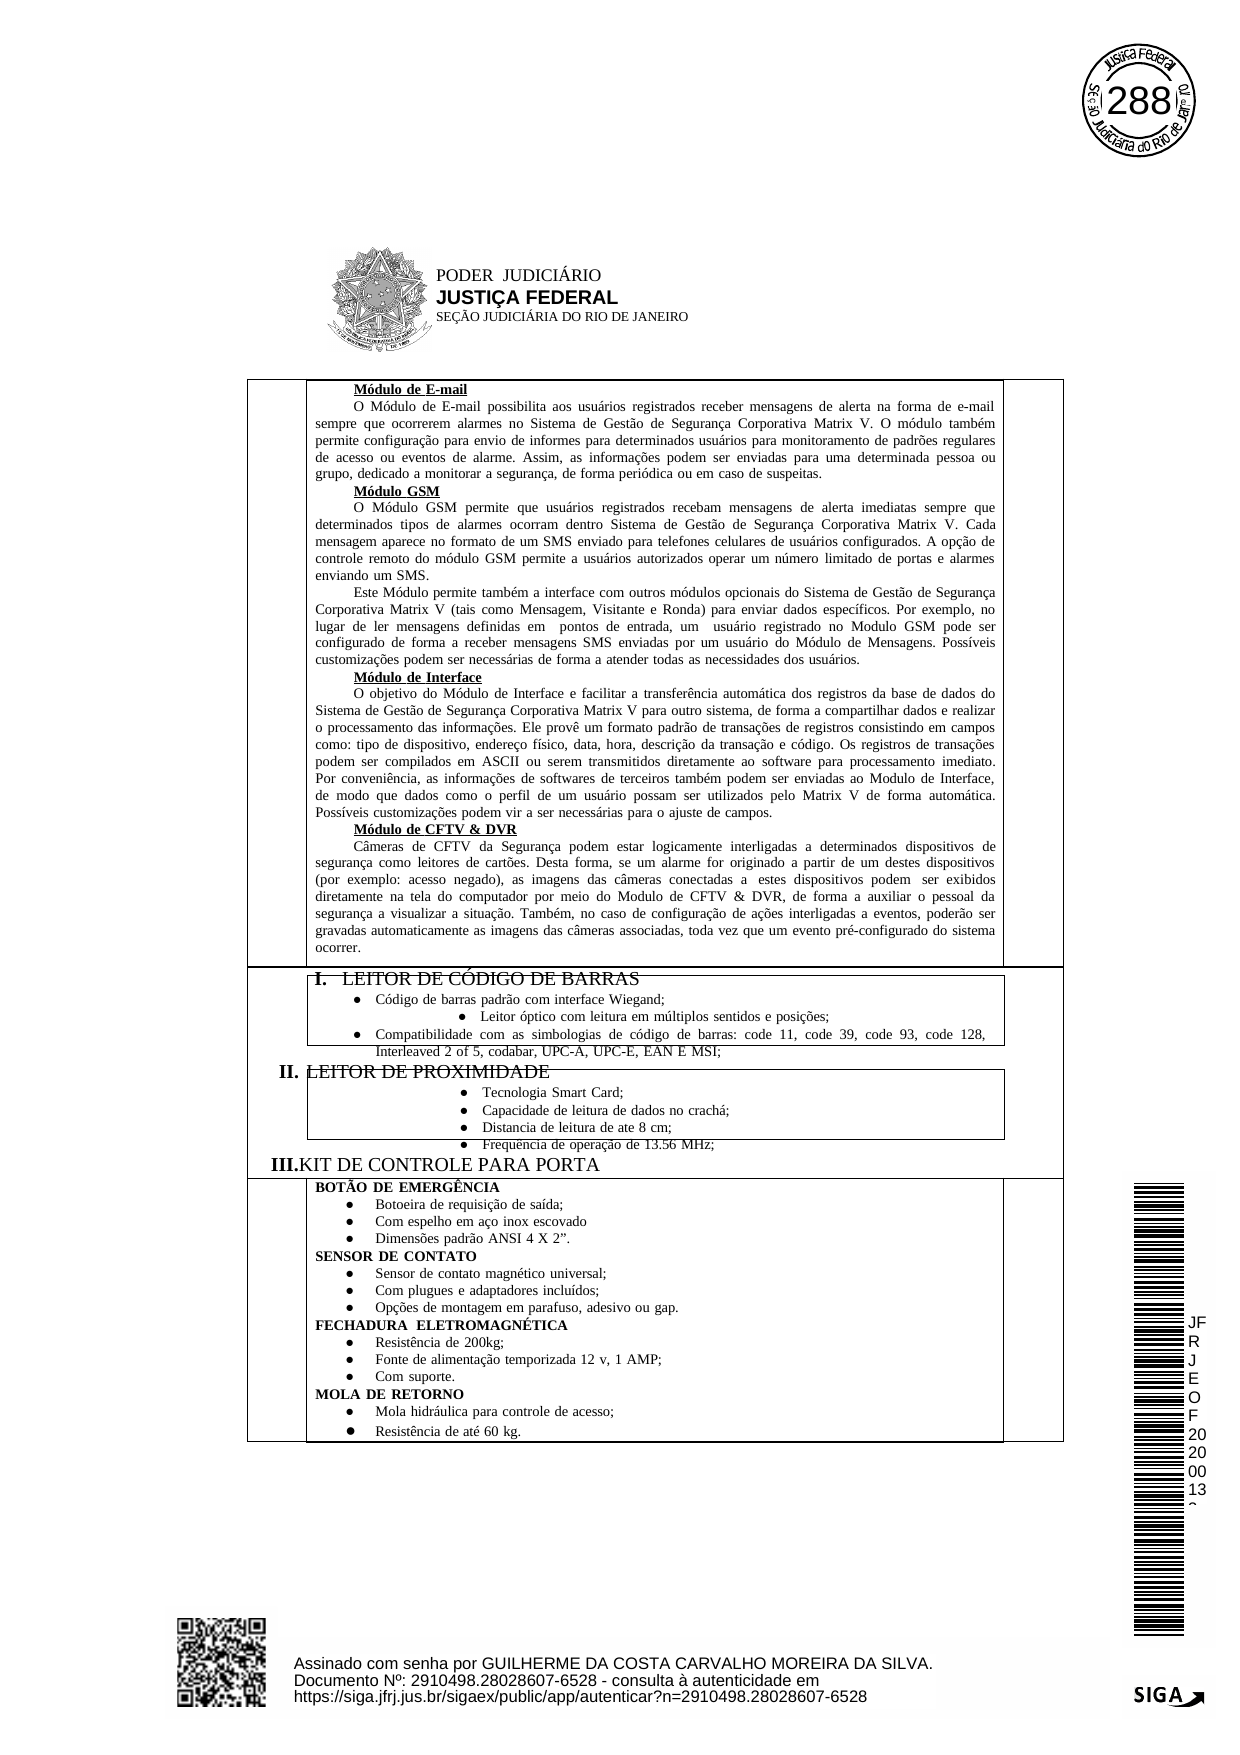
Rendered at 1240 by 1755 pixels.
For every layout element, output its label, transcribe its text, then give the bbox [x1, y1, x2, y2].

table_header Módulo de E-mail O Módulo de E-mail possibilita aos usuários registrados receber mensagens de alerta na forma de e-mail sempre que ocorrerem alarmes no Sistema de Gestão de Segurança Corporativa Matrix V. O módulo também permite configuração para envio de informes para determinados usuários para monitoramento de padrões regulares de acesso ou eventos de alarme. Assim, as informações podem ser enviadas para uma determinada pessoa ou grupo, dedicado a monitorar a segurança, de forma periódica ou em caso de suspeitas. Módulo GSM O Módulo GSM permite que usuários registrados recebam mensagens de alerta imediatas sempre que determinados tipos de alarmes ocorram dentro Sistema de Gestão de Segurança Corporativa Matrix V. Cada mensagem aparece no formato de um SMS enviado para telefones celulares de usuários configurados. A opção de controle remoto do módulo GSM permite a usuários autorizados operar um número limitado de portas e alarmes enviando um SMS. Este Módulo permite também a interface com outros módulos opcionais do Sistema de Gestão de Segurança Corporativa Matrix V (tais como Mensagem, Visitante e Ronda) para enviar dados específicos. Por exemplo, no lugar de ler mensagens definidas em pontos de entrada, um usuário registrado no Modulo GSM pode ser configurado de forma a receber mensagens SMS enviadas por um usuário do Módulo de Mensagens. Possíveis customizações podem ser necessárias de forma a atender todas as necessidades dos usuários. Módulo de Interface O objetivo do Módulo de Interface e facilitar a transferência automática dos registros da base de dados do Sistema de Gestão de Segurança Corporativa Matrix V para outro sistema, de forma a compartilhar dados e realizar o processamento das informações. Ele provê um formato padrão de transações de registros consistindo em campos como: tipo de dispositivo, endereço físico, data, hora, descrição da transação e código. Os registros de transações podem ser compilados em ASCII ou serem transmitidos diretamente ao software para processamento imediato. Por conveniência, as informações de softwares de terceiros também podem ser enviadas ao Modulo de Interface, de modo que dados como o perfil de um usuário possam ser utilizados pelo Matrix V de forma automática. Possíveis customizações podem vir a ser necessárias para o ajuste de campos. Módulo de CFTV & DVR Câmeras de CFTV da Segurança podem estar logicamente interligadas a determinados dispositivos de segurança como leitores de cartões. Desta forma, se um alarme for originado a partir de um destes dispositivos (por exemplo: acesso negado), as imagens das câmeras conectadas a estes dispositivos podem ser exibidos diretamente na tela do computador por meio do Modulo de CFTV & DVR, de forma a auxiliar o pessoal da segurança a visualizar a situação. Também, no caso de configuração de ações interligadas a eventos, poderão ser gravadas automaticamente as imagens das câmeras associadas, toda vez que um evento pré-configurado do sistema ocorrer. [307, 381, 1003, 966]
table_header [248, 380, 306, 966]
table_header [1004, 380, 1063, 966]
text e [1180, 95, 1193, 105]
table_cell LEITOR DE CÓDIGO DE BARRAS Código de barras padrão com interface Wiegand; Leitor óptico com leitura em múltiplos sentidos e posições; Compatibilidade com as simbologias de código de barras: code 11, code 39, code 93, code 128, Interleaved 2 of 5, codabar, UPC-A, UPC-E, EAN E MSI; LEITOR DE PROXIMIDADE Tecnologia Smart Card; Capacidade de leitura de dados no crachá; Distancia de leitura de ate 8 cm; Frequência de operação de 13.56 MHz; KIT DE CONTROLE PARA PORTA [248, 968, 1063, 1177]
text JFRJEOF202000133V02 [1188, 1314, 1207, 1504]
table_cell [1004, 1179, 1063, 1441]
table_cell [248, 1179, 306, 1441]
text ç [1087, 98, 1099, 106]
table_cell BOTÃO DE EMERGÊNCIA Botoeira de requisição de saída; Com espelho em aço inox escovado Dimensões padrão ANSI 4 X 2”. SENSOR DE CONTATO Sensor de contato magnético universal; Com plugues e adaptadores incluídos; Opções de montagem em parafuso, adesivo ou gap. FECHADURA ELETROMAGNÉTICA Resistência de 200kg; Fonte de alimentação temporizada 12 v, 1 AMP; Com suporte. MOLA DE RETORNO Mola hidráulica para controle de acesso; Resistência de até 60 kg. [307, 1179, 1003, 1441]
